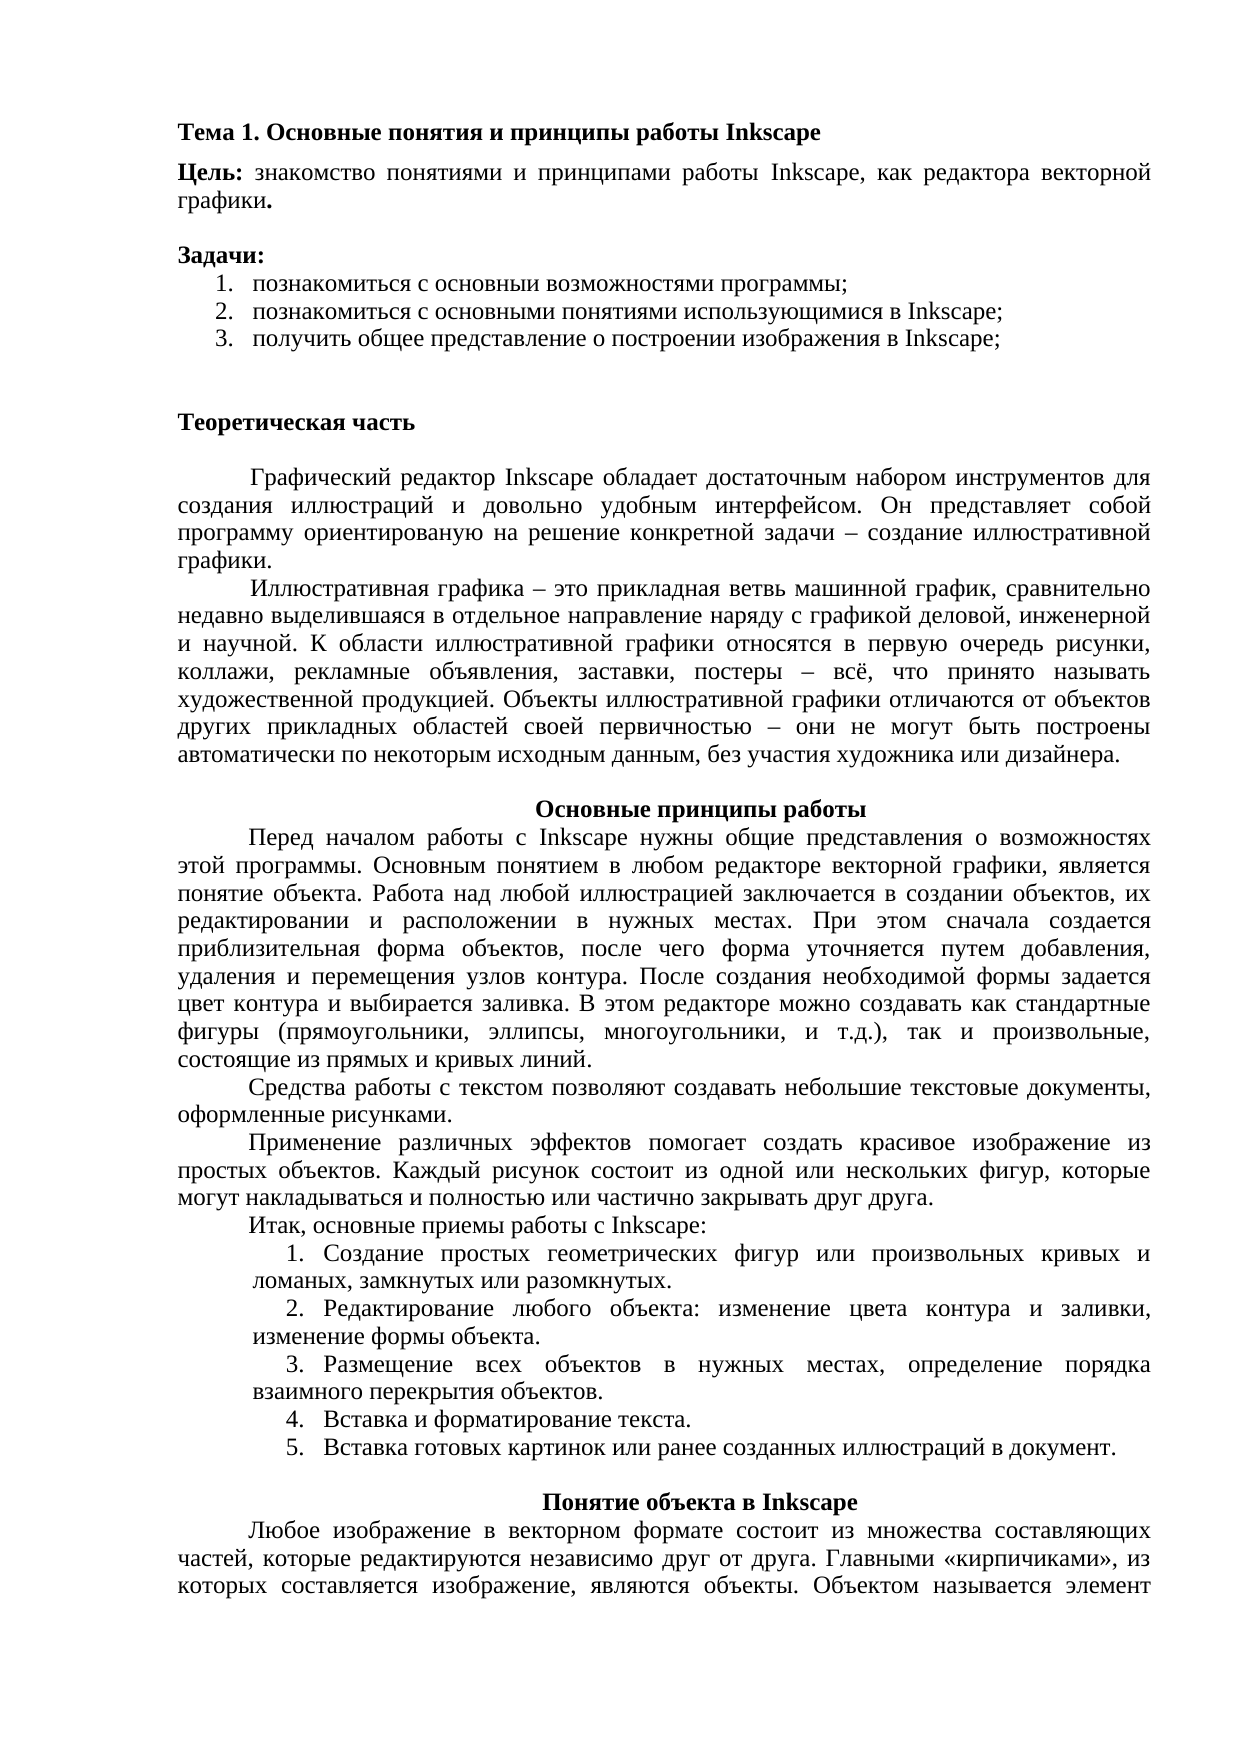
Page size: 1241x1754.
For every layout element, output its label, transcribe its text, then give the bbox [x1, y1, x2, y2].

text Понятие объекта в Inkscape [177, 1488, 1152, 1516]
list Размещение всех объектов в нужных местах, определение порядка взаимного перекрытия объектов. [215, 1350, 1152, 1405]
text Средства работы с текстом позволяют создавать небольшие текстовые документы, оформленные рисунками. [177, 1073, 1152, 1128]
list познакомиться с основными понятиями использующимися в Inkscape; [215, 297, 1152, 324]
text Любое изображение в векторном формате состоит из множества составляющих частей, которые редактируются независимо друг от друга. Главными «кирпичиками», из которых составляется изображение, являются объекты. Объектом называется элемент [177, 1516, 1152, 1599]
text Итак, основные приемы работы с Inkscape: [177, 1211, 1152, 1239]
list Вставка и форматирование текста. [215, 1405, 1152, 1433]
list Создание простых геометрических фигур или произвольных кривых и ломаных, замкнутых или разомкнутых. [215, 1239, 1152, 1294]
text Основные принципы работы [177, 796, 1152, 823]
text Применение различных эффектов помогает создать красивое изображение из простых объектов. Каждый рисунок состоит из одной или нескольких фигур, которые могут накладываться и полностью или частично закрывать друг друга. [177, 1128, 1152, 1211]
text Цель: знакомство понятиями и принципами работы Inkscape, как редактора векторной графики. [177, 158, 1152, 214]
text Иллюстративная графика – это прикладная ветвь машинной график, сравнительно недавно выделившаяся в отдельное направление наряду с графикой деловой, инженерной и научной. К области иллюстративной графики относятся в первую очередь рисунки, коллажи, рекламные объявления, заставки, постеры – всё, что принято называть художественной продукцией. Объекты иллюстративной графики отличаются от объектов других прикладных областей своей первичностью – они не могут быть построены автоматически по некоторым исходным данным, без участия художника или дизайнера. [177, 574, 1152, 768]
text Теоретическая часть [177, 408, 1152, 435]
list познакомиться с основныи возможностями программы; [215, 269, 1152, 297]
text Тема 1. Основные понятия и принципы работы Inkscape [177, 118, 1152, 146]
list Редактирование любого объекта: изменение цвета контура и заливки, изменение формы объекта. [215, 1294, 1152, 1350]
text Задачи: [177, 241, 1152, 269]
list Вставка готовых картинок или ранее созданных иллюстраций в документ. [215, 1433, 1152, 1461]
list получить общее представление о построении изображения в Inkscape; [215, 324, 1152, 352]
text Перед началом работы с Inkscape нужны общие представления о возможностях этой программы. Основным понятием в любом редакторе векторной графики, является понятие объекта. Работа над любой иллюстрацией заключается в создании объектов, их редактировании и расположении в нужных местах. При этом сначала создается приблизительная форма объектов, после чего форма уточняется путем добавления, удаления и перемещения узлов контура. После создания необходимой формы задается цвет контура и выбирается заливка. В этом редакторе можно создавать как стандартные фигуры (прямоугольники, эллипсы, многоугольники, и т.д.), так и произвольные, состоящие из прямых и кривых линий. [177, 823, 1152, 1073]
text Графический редактор Inkscape обладает достаточным набором инструментов для создания иллюстраций и довольно удобным интерфейсом. Он представляет собой программу ориентированую на решение конкретной задачи – создание иллюстративной графики. [177, 463, 1152, 574]
